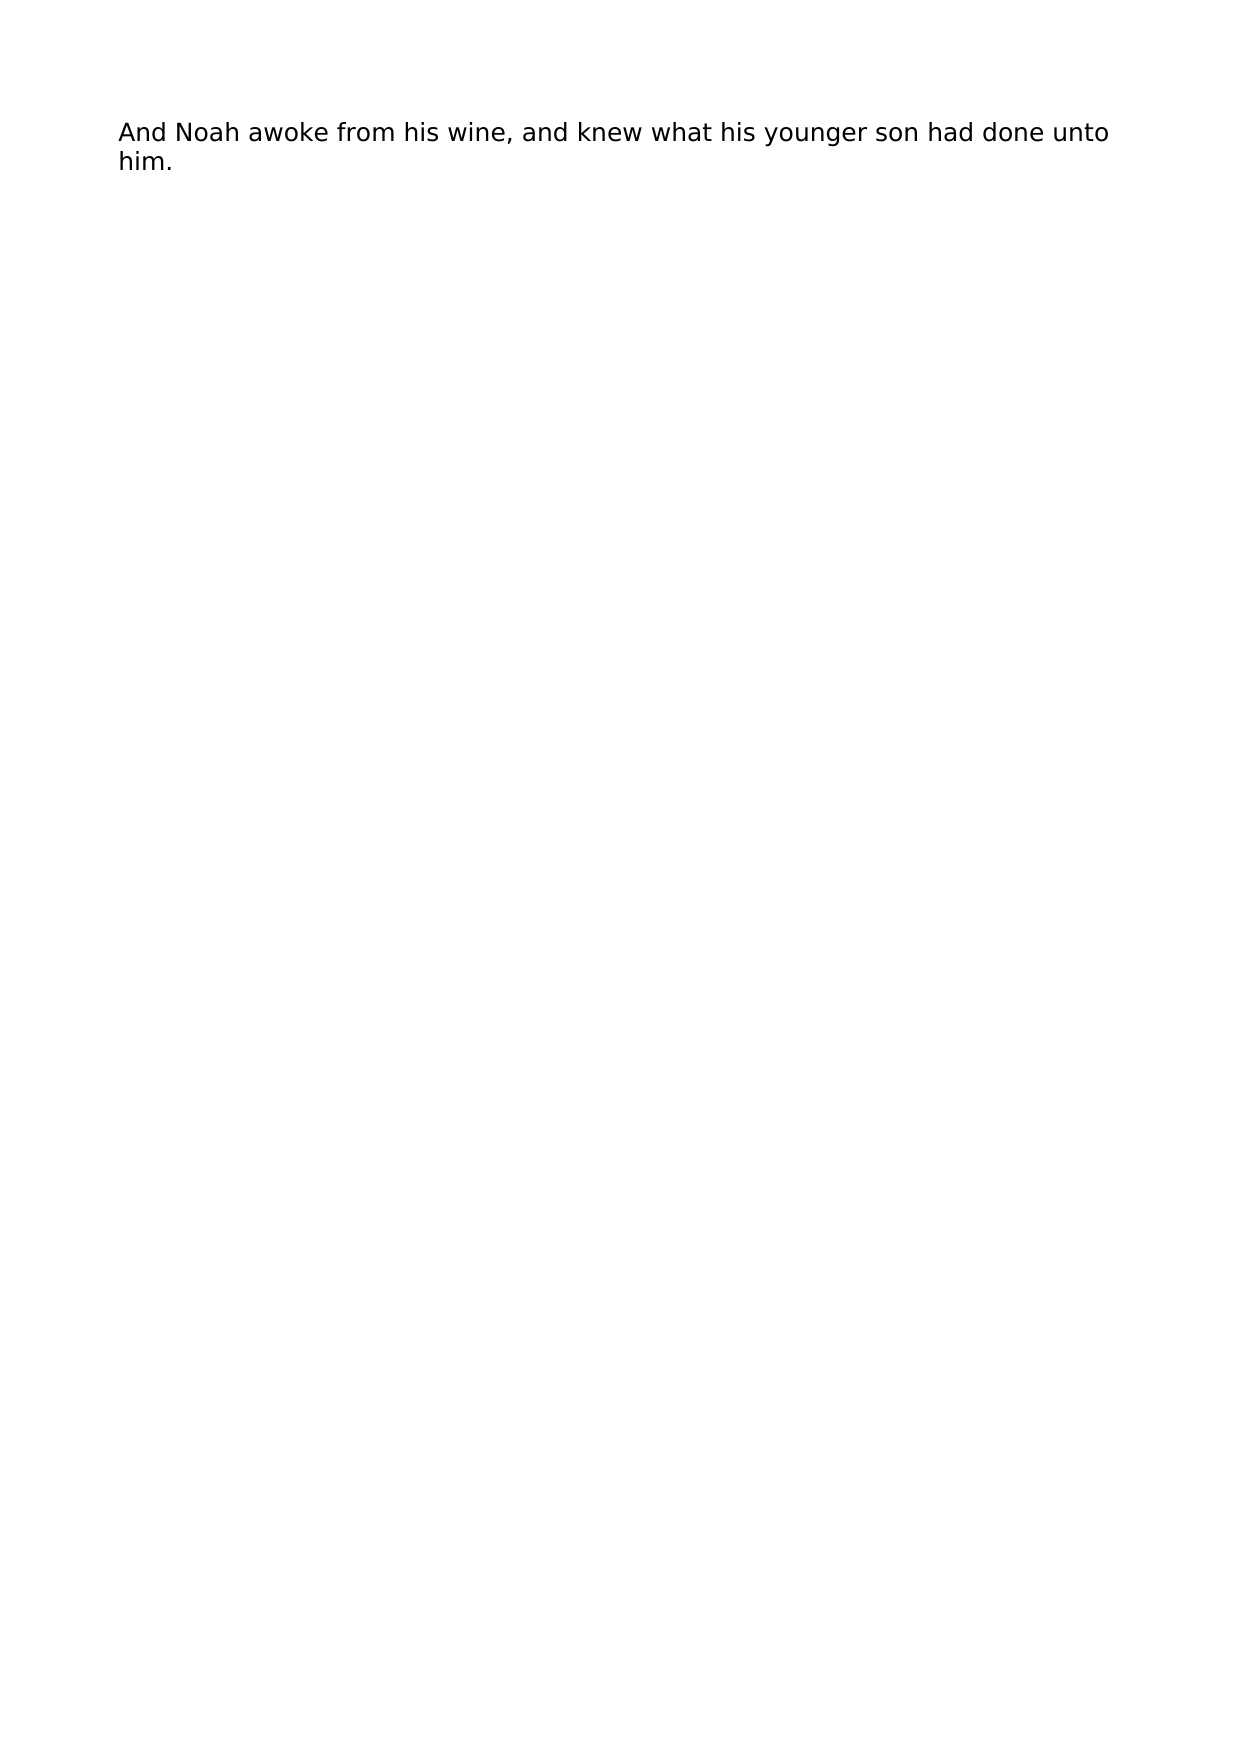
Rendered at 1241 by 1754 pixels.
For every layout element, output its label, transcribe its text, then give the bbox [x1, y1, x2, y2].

text And Noah awoke from his wine, and knew what his younger son had done unto him. [118, 118, 1122, 176]
